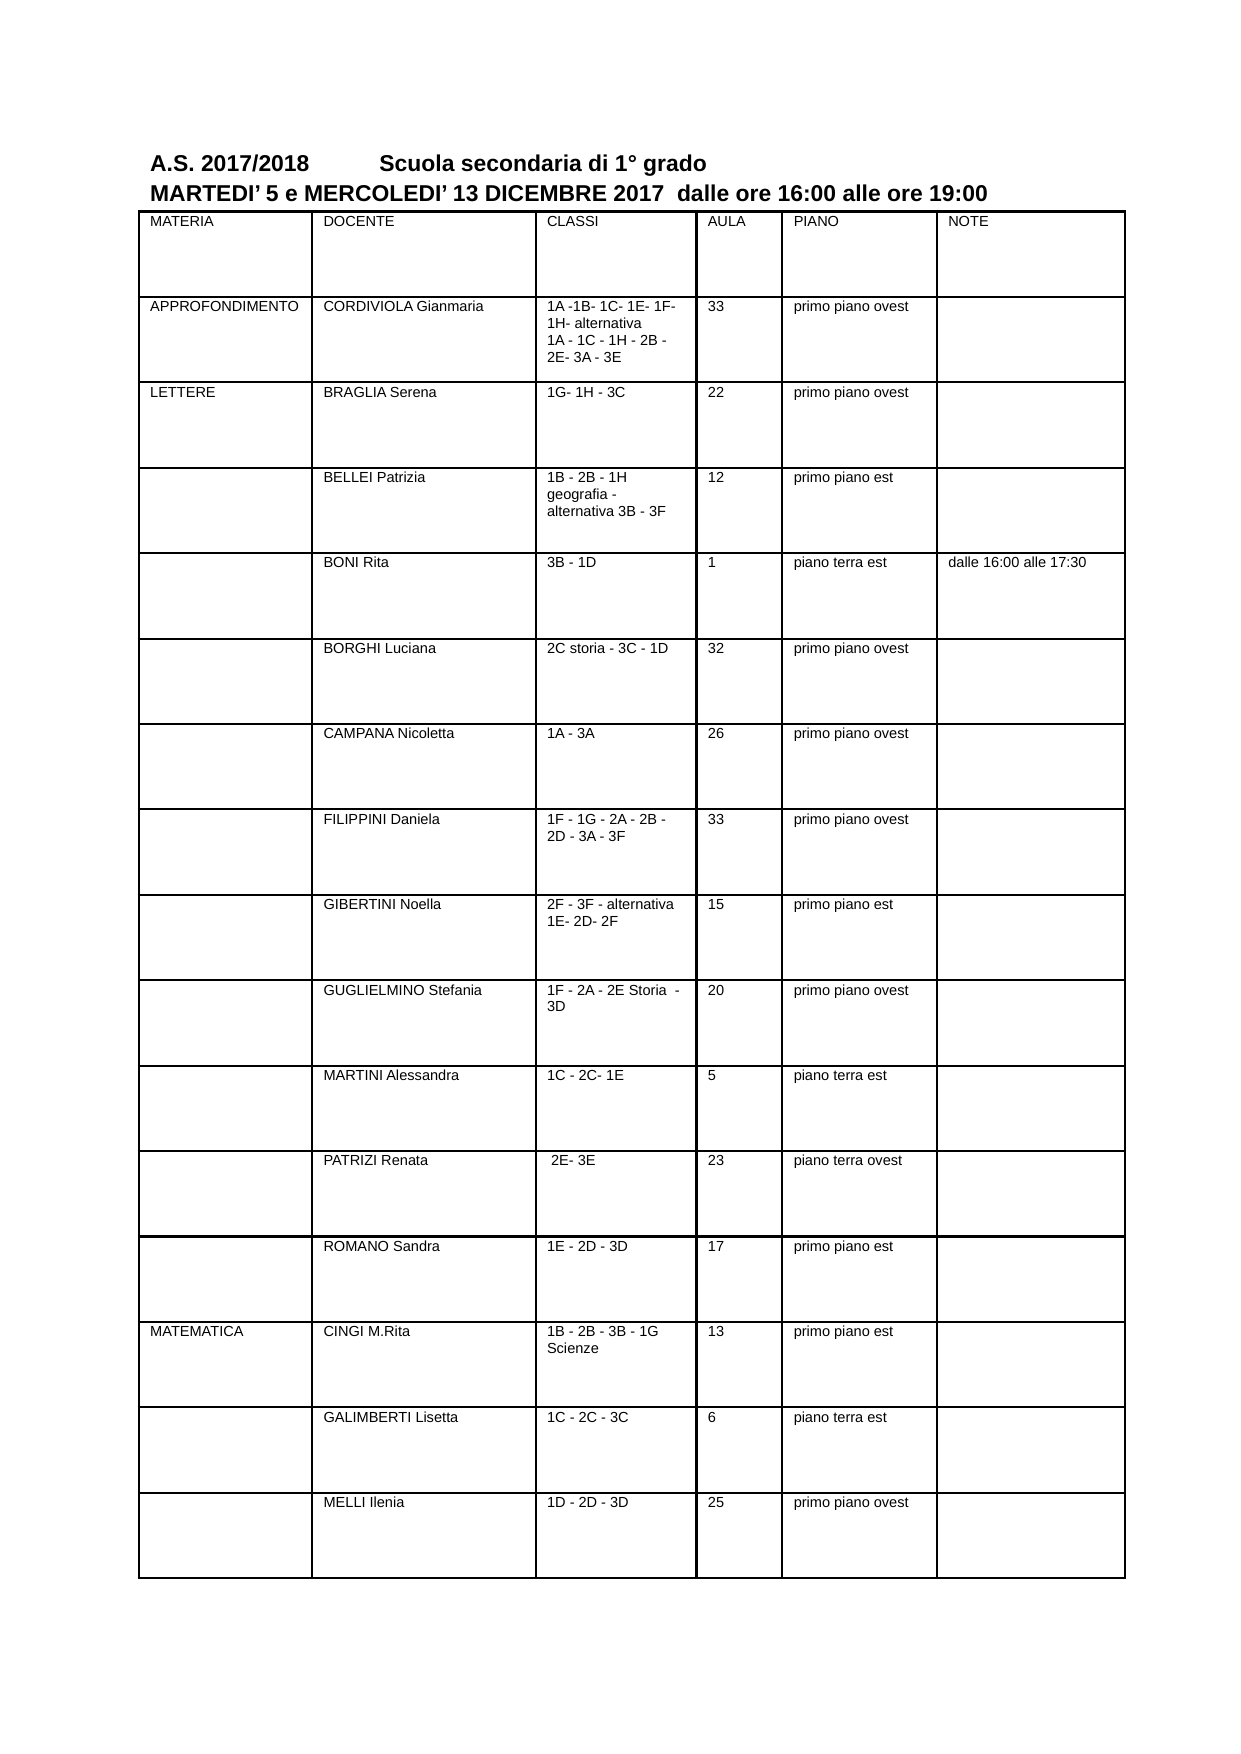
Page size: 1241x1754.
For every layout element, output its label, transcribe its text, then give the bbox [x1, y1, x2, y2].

table_cell [140, 640, 311, 723]
table_cell [938, 725, 1124, 808]
table_cell GALIMBERTI Lisetta [313, 1408, 535, 1492]
table_cell FILIPPINI Daniela [313, 810, 535, 894]
table_cell [140, 1152, 311, 1235]
table_cell [140, 981, 311, 1064]
table_cell primo piano ovest [783, 810, 936, 894]
table_cell 2F - 3F - alternativa 1E- 2D- 2F [537, 896, 695, 979]
table_cell [938, 1323, 1124, 1406]
table_cell [140, 1494, 311, 1577]
table_cell 1C - 2C - 3C [537, 1408, 695, 1492]
table_cell GIBERTINI Noella [313, 896, 535, 979]
table_cell 23 [698, 1152, 781, 1235]
table_cell 1C - 2C- 1E [537, 1067, 695, 1150]
table_cell [938, 810, 1124, 894]
table_cell [140, 1238, 311, 1321]
table_cell piano terra est [783, 554, 936, 637]
table_cell [140, 554, 311, 637]
table_cell LETTERE [140, 383, 311, 467]
table_cell 25 [698, 1494, 781, 1577]
table_cell primo piano ovest [783, 640, 936, 723]
table_cell CORDIVIOLA Gianmaria [313, 298, 535, 381]
table_cell ROMANO Sandra [313, 1238, 535, 1321]
table_cell 1B - 2B - 1H geografia - alternativa 3B - 3F [537, 469, 695, 552]
table_cell primo piano ovest [783, 981, 936, 1064]
table_cell primo piano ovest [783, 1494, 936, 1577]
table_cell primo piano ovest [783, 725, 936, 808]
table_header MATERIA [140, 213, 311, 296]
table_cell primo piano est [783, 469, 936, 552]
table_cell [938, 1494, 1124, 1577]
table_cell [938, 1067, 1124, 1150]
table_cell [938, 981, 1124, 1064]
table_cell 26 [698, 725, 781, 808]
table_cell PATRIZI Renata [313, 1152, 535, 1235]
table_cell [140, 1067, 311, 1150]
table_cell [938, 1152, 1124, 1235]
table_cell 6 [698, 1408, 781, 1492]
table_cell MELLI Ilenia [313, 1494, 535, 1577]
table_cell piano terra est [783, 1408, 936, 1492]
table_cell GUGLIELMINO Stefania [313, 981, 535, 1064]
table_cell [938, 469, 1124, 552]
table_cell BONI Rita [313, 554, 535, 637]
table_cell 15 [698, 896, 781, 979]
table_cell BRAGLIA Serena [313, 383, 535, 467]
table_cell 1A -1B- 1C- 1E- 1F- 1H- alternativa 1A - 1C - 1H - 2B - 2E- 3A - 3E [537, 298, 695, 381]
table_cell 1 [698, 554, 781, 637]
table_cell 13 [698, 1323, 781, 1406]
table_cell CAMPANA Nicoletta [313, 725, 535, 808]
table_cell [938, 1408, 1124, 1492]
table_cell [938, 383, 1124, 467]
table_cell 1G- 1H - 3C [537, 383, 695, 467]
table_cell 1F - 2A - 2E Storia - 3D [537, 981, 695, 1064]
table_cell MATEMATICA [140, 1323, 311, 1406]
table_cell 3B - 1D [537, 554, 695, 637]
table_cell 1A - 3A [537, 725, 695, 808]
table_cell 12 [698, 469, 781, 552]
table_cell 32 [698, 640, 781, 723]
table_cell primo piano ovest [783, 298, 936, 381]
table_cell MARTINI Alessandra [313, 1067, 535, 1150]
table_cell CINGI M.Rita [313, 1323, 535, 1406]
table_cell [140, 725, 311, 808]
table_cell primo piano ovest [783, 383, 936, 467]
table_cell APPROFONDIMENTO [140, 298, 311, 381]
table_cell 2E- 3E [537, 1152, 695, 1235]
table_cell piano terra ovest [783, 1152, 936, 1235]
table_cell 1D - 2D - 3D [537, 1494, 695, 1577]
table_header DOCENTE [313, 213, 535, 296]
table_cell 1F - 1G - 2A - 2B - 2D - 3A - 3F [537, 810, 695, 894]
table_cell [938, 640, 1124, 723]
table_cell primo piano est [783, 1323, 936, 1406]
table_header PIANO [783, 213, 936, 296]
table_cell [140, 810, 311, 894]
table_cell dalle 16:00 alle 17:30 [938, 554, 1124, 637]
text A.S. 2017/2018 Scuola secondaria di 1° grado [150, 150, 1090, 176]
table_cell 17 [698, 1238, 781, 1321]
table_cell 22 [698, 383, 781, 467]
table_cell BORGHI Luciana [313, 640, 535, 723]
table_cell 1E - 2D - 3D [537, 1238, 695, 1321]
table_cell BELLEI Patrizia [313, 469, 535, 552]
table_cell [938, 1238, 1124, 1321]
table_cell [140, 469, 311, 552]
table_cell primo piano est [783, 1238, 936, 1321]
table_cell [140, 896, 311, 979]
table_cell [938, 896, 1124, 979]
table_cell 5 [698, 1067, 781, 1150]
table_header AULA [698, 213, 781, 296]
table_cell piano terra est [783, 1067, 936, 1150]
table_cell 20 [698, 981, 781, 1064]
table_header CLASSI [537, 213, 695, 296]
table_cell 2C storia - 3C - 1D [537, 640, 695, 723]
table_cell primo piano est [783, 896, 936, 979]
table_header NOTE [938, 213, 1124, 296]
table_cell [938, 298, 1124, 381]
table_cell 33 [698, 298, 781, 381]
table_cell 1B - 2B - 3B - 1G Scienze [537, 1323, 695, 1406]
table_cell [140, 1408, 311, 1492]
table_cell 33 [698, 810, 781, 894]
text MARTEDI’ 5 e MERCOLEDI’ 13 DICEMBRE 2017 dalle ore 16:00 alle ore 19:00 [150, 180, 1090, 207]
